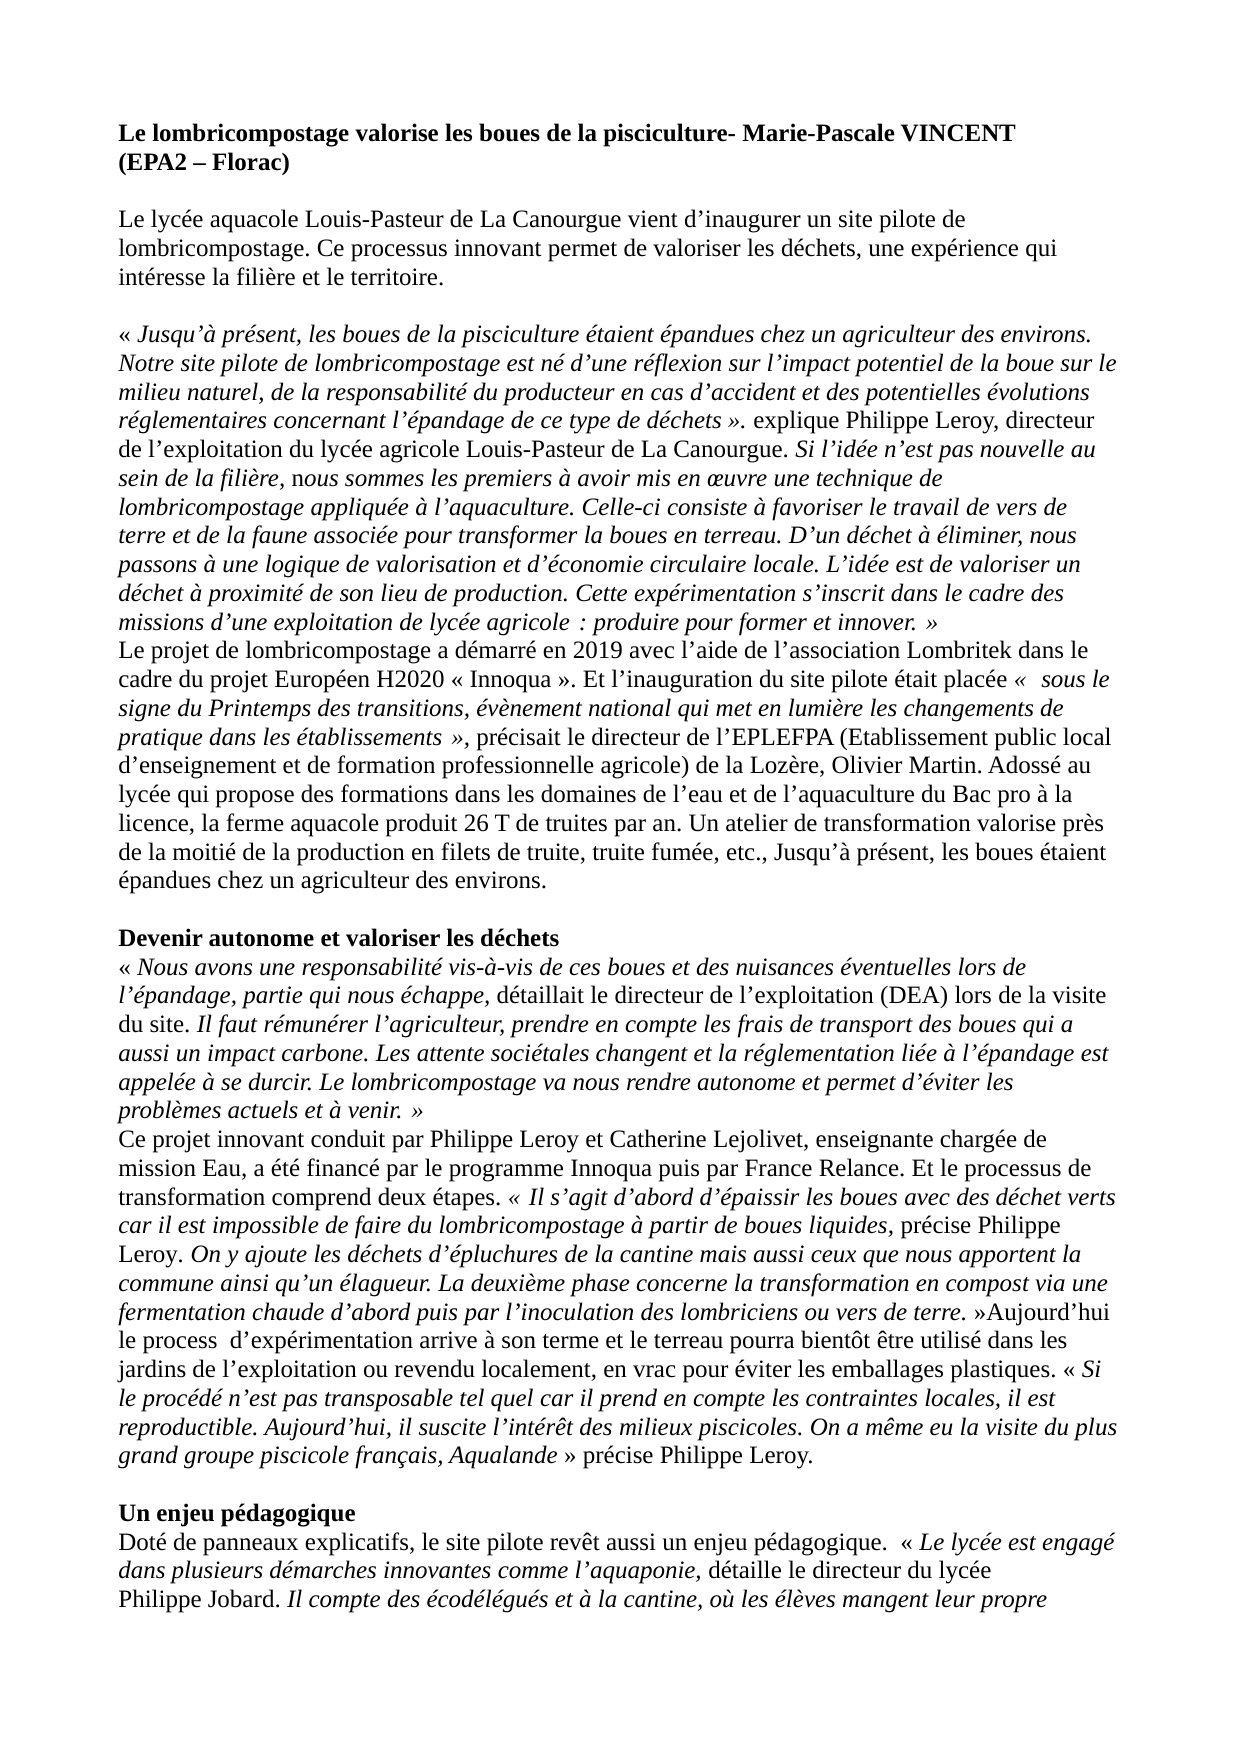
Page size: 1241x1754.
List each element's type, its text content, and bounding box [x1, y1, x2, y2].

text « Jusqu’à présent, les boues de la pisciculture étaient épandues chez un agriculteur des environs. Notre site pilote de lombricompostage est né d’une réflexion sur l’impact potentiel de la boue sur le milieu naturel, de la responsabilité du producteur en cas d’accident et des potentielles évolutions réglementaires concernant l’épandage de ce type de déchets ». explique Philippe Leroy, directeur de l’exploitation du lycée agricole Louis-Pasteur de La Canourgue. Si l’idée n’est pas nouvelle au sein de la filière, nous sommes les premiers à avoir mis en œuvre une technique de lombricompostage appliquée à l’aquaculture. Celle-ci consiste à favoriser le travail de vers de terre et de la faune associée pour transformer la boues en terreau. D’un déchet à éliminer, nous passons à une logique de valorisation et d’économie circulaire locale. L’idée est de valoriser un déchet à proximité de son lieu de production. Cette expérimentation s’inscrit dans le cadre des missions d’une exploitation de lycée agricole : produire pour former et innover. » [118, 319, 1122, 636]
text Un enjeu pédagogique [118, 1498, 1122, 1527]
text Le lombricompostage valorise les boues de la pisciculture- Marie-Pascale VINCENT [118, 118, 1122, 147]
text (EPA2 – Florac) [118, 147, 1122, 176]
text Devenir autonome et valoriser les déchets [118, 923, 1122, 952]
text « Nous avons une responsabilité vis-à-vis de ces boues et des nuisances éventuelles lors de l’épandage, partie qui nous échappe, détaillait le directeur de l’exploitation (DEA) lors de la visite du site. Il faut rémunérer l’agriculteur, prendre en compte les frais de transport des boues qui a aussi un impact carbone. Les attente sociétales changent et la réglementation liée à l’épandage est appelée à se durcir. Le lombricompostage va nous rendre autonome et permet d’éviter les problèmes actuels et à venir. » [118, 952, 1122, 1124]
text Ce projet innovant conduit par Philippe Leroy et Catherine Lejolivet, enseignante chargée de mission Eau, a été financé par le programme Innoqua puis par France Relance. Et le processus de transformation comprend deux étapes. « Il s’agit d’abord d’épaissir les boues avec des déchet verts car il est impossible de faire du lombricompostage à partir de boues liquides, précise Philippe Leroy. On y ajoute les déchets d’épluchures de la cantine mais aussi ceux que nous apportent la commune ainsi qu’un élagueur. La deuxième phase concerne la transformation en compost via une fermentation chaude d’abord puis par l’inoculation des lombriciens ou vers de terre. »Aujourd’hui le process d’expérimentation arrive à son terme et le terreau pourra bientôt être utilisé dans les jardins de l’exploitation ou revendu localement, en vrac pour éviter les emballages plastiques. « Si le procédé n’est pas transposable tel quel car il prend en compte les contraintes locales, il est reproductible. Aujourd’hui, il suscite l’intérêt des milieux piscicoles. On a même eu la visite du plus grand groupe piscicole français, Aqualande » précise Philippe Leroy. [118, 1124, 1122, 1469]
text Le lycée aquacole Louis-Pasteur de La Canourgue vient d’inaugurer un site pilote de lombricompostage. Ce processus innovant permet de valoriser les déchets, une expérience qui intéresse la filière et le territoire. [118, 204, 1122, 291]
text Le projet de lombricompostage a démarré en 2019 avec l’aide de l’association Lombritek dans le cadre du projet Européen H2020 « Innoqua ». Et l’inauguration du site pilote était placée « sous le signe du Printemps des transitions, évènement national qui met en lumière les changements de pratique dans les établissements », précisait le directeur de l’EPLEFPA (Etablissement public local d’enseignement et de formation professionnelle agricole) de la Lozère, Olivier Martin. Adossé au lycée qui propose des formations dans les domaines de l’eau et de l’aquaculture du Bac pro à la licence, la ferme aquacole produit 26 T de truites par an. Un atelier de transformation valorise près de la moitié de la production en filets de truite, truite fumée, etc., Jusqu’à présent, les boues étaient épandues chez un agriculteur des environs. [118, 636, 1122, 894]
text Doté de panneaux explicatifs, le site pilote revêt aussi un enjeu pédagogique. « Le lycée est engagé dans plusieurs démarches innovantes comme l’aquaponie, détaille le directeur du lycée Philippe Jobard. Il compte des écodélégués et à la cantine, où les élèves mangent leur propre [118, 1527, 1122, 1613]
